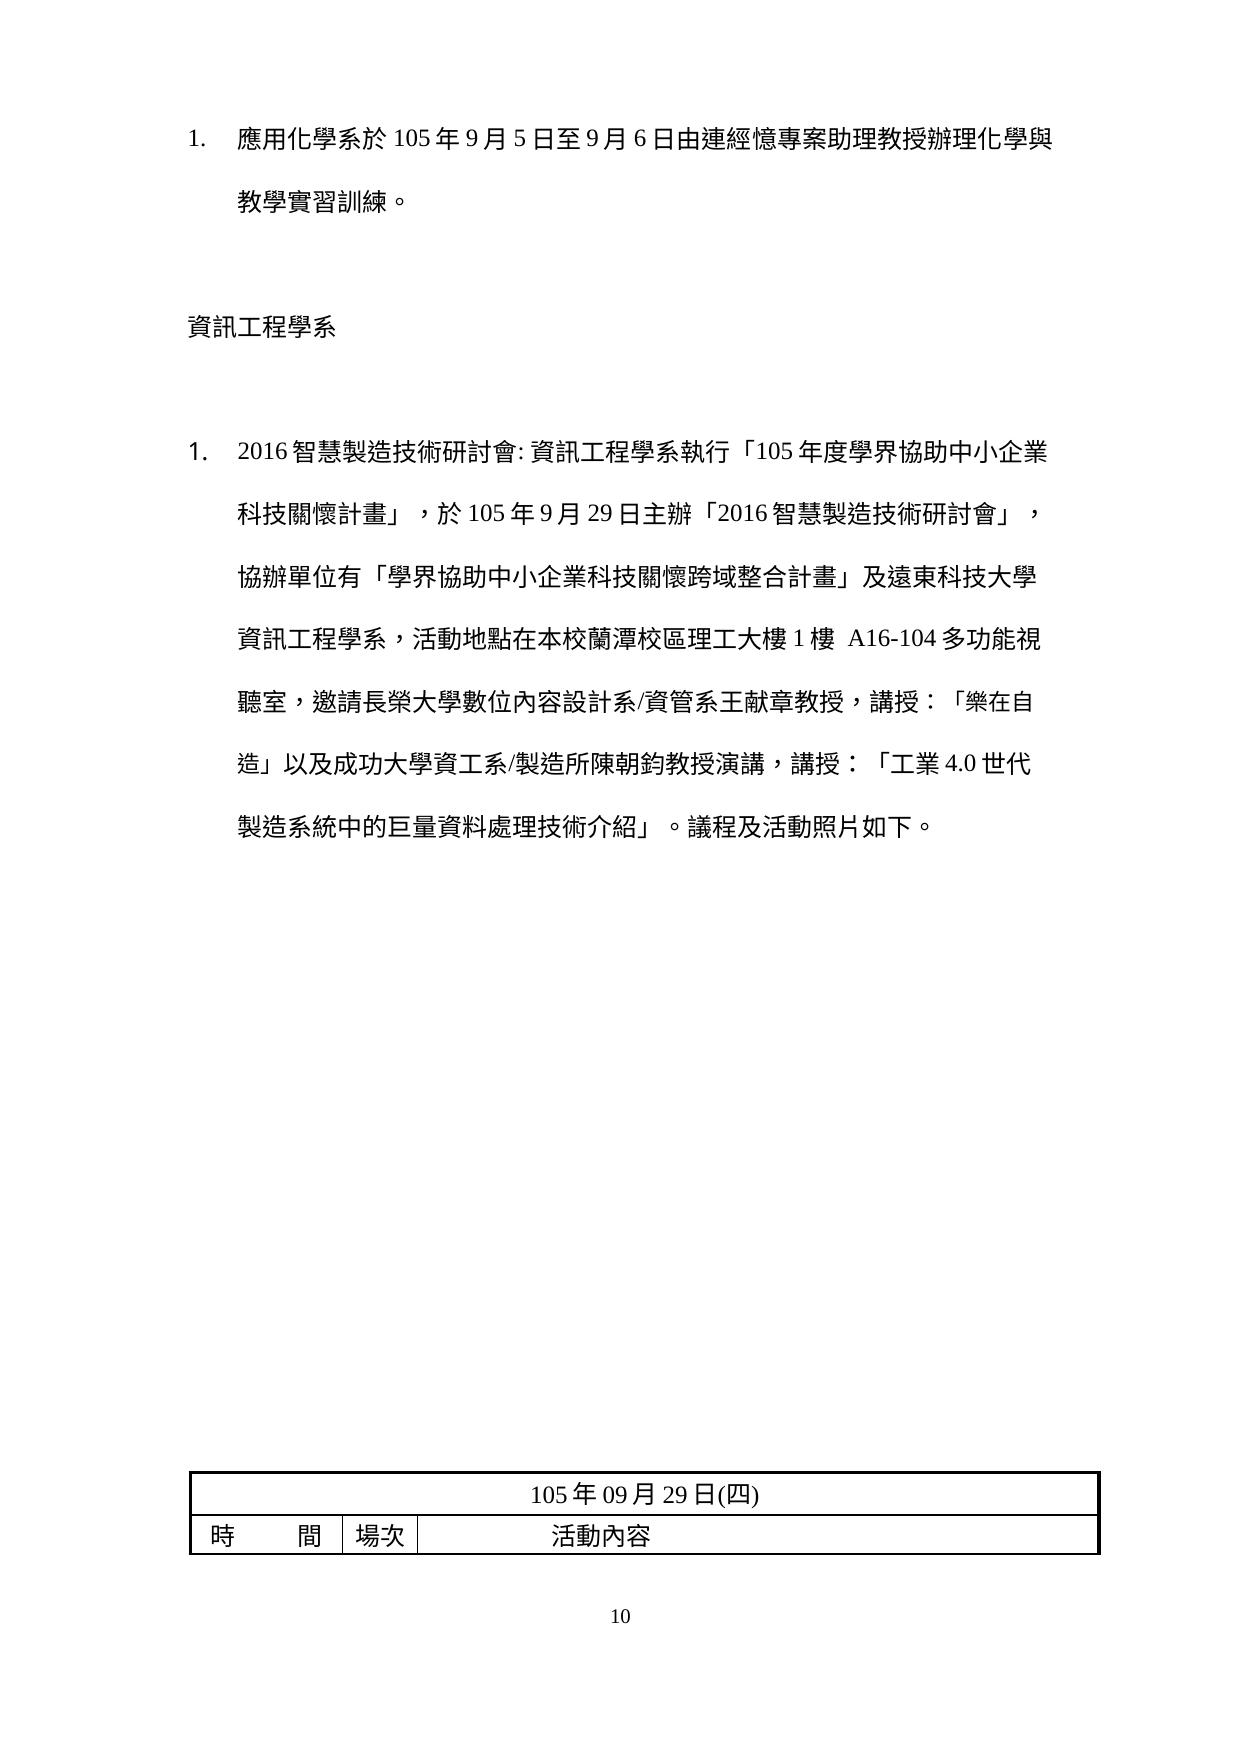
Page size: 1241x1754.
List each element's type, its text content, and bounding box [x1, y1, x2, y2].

list 2016智慧製造技術研討會: 資訊工程學系執行「105年度學界協助中小企業科技關懷計畫」，於105年9月29日主辦「2016智慧製造技術研討會」，協辦單位有「學界協助中小企業科技關懷跨域整合計畫」及遠東科技大學資訊工程學系，活動地點在本校蘭潭校區理工大樓1樓 A16-104多功能視聽室，邀請長榮大學數位內容設計系/資管系王献章教授，講授：「樂在自造」以及成功大學資工系/製造所陳朝鈞教授演講，講授：「工業4.0世代製造系統中的巨量資料處理技術介紹」。議程及活動照片如下。 [187, 409, 1053, 846]
text 資訊工程學系 [187, 284, 1053, 346]
table_cell 場次 [343, 1516, 417, 1553]
list 應用化學系於105年9月5日至9月6日由連經憶專案助理教授辦理化學與教學實習訓練。 [187, 96, 1053, 221]
table_cell 活動內容 [418, 1516, 1097, 1553]
table_header 105年09月29日(四) [192, 1474, 1097, 1514]
table_cell 時 間 [192, 1516, 342, 1553]
